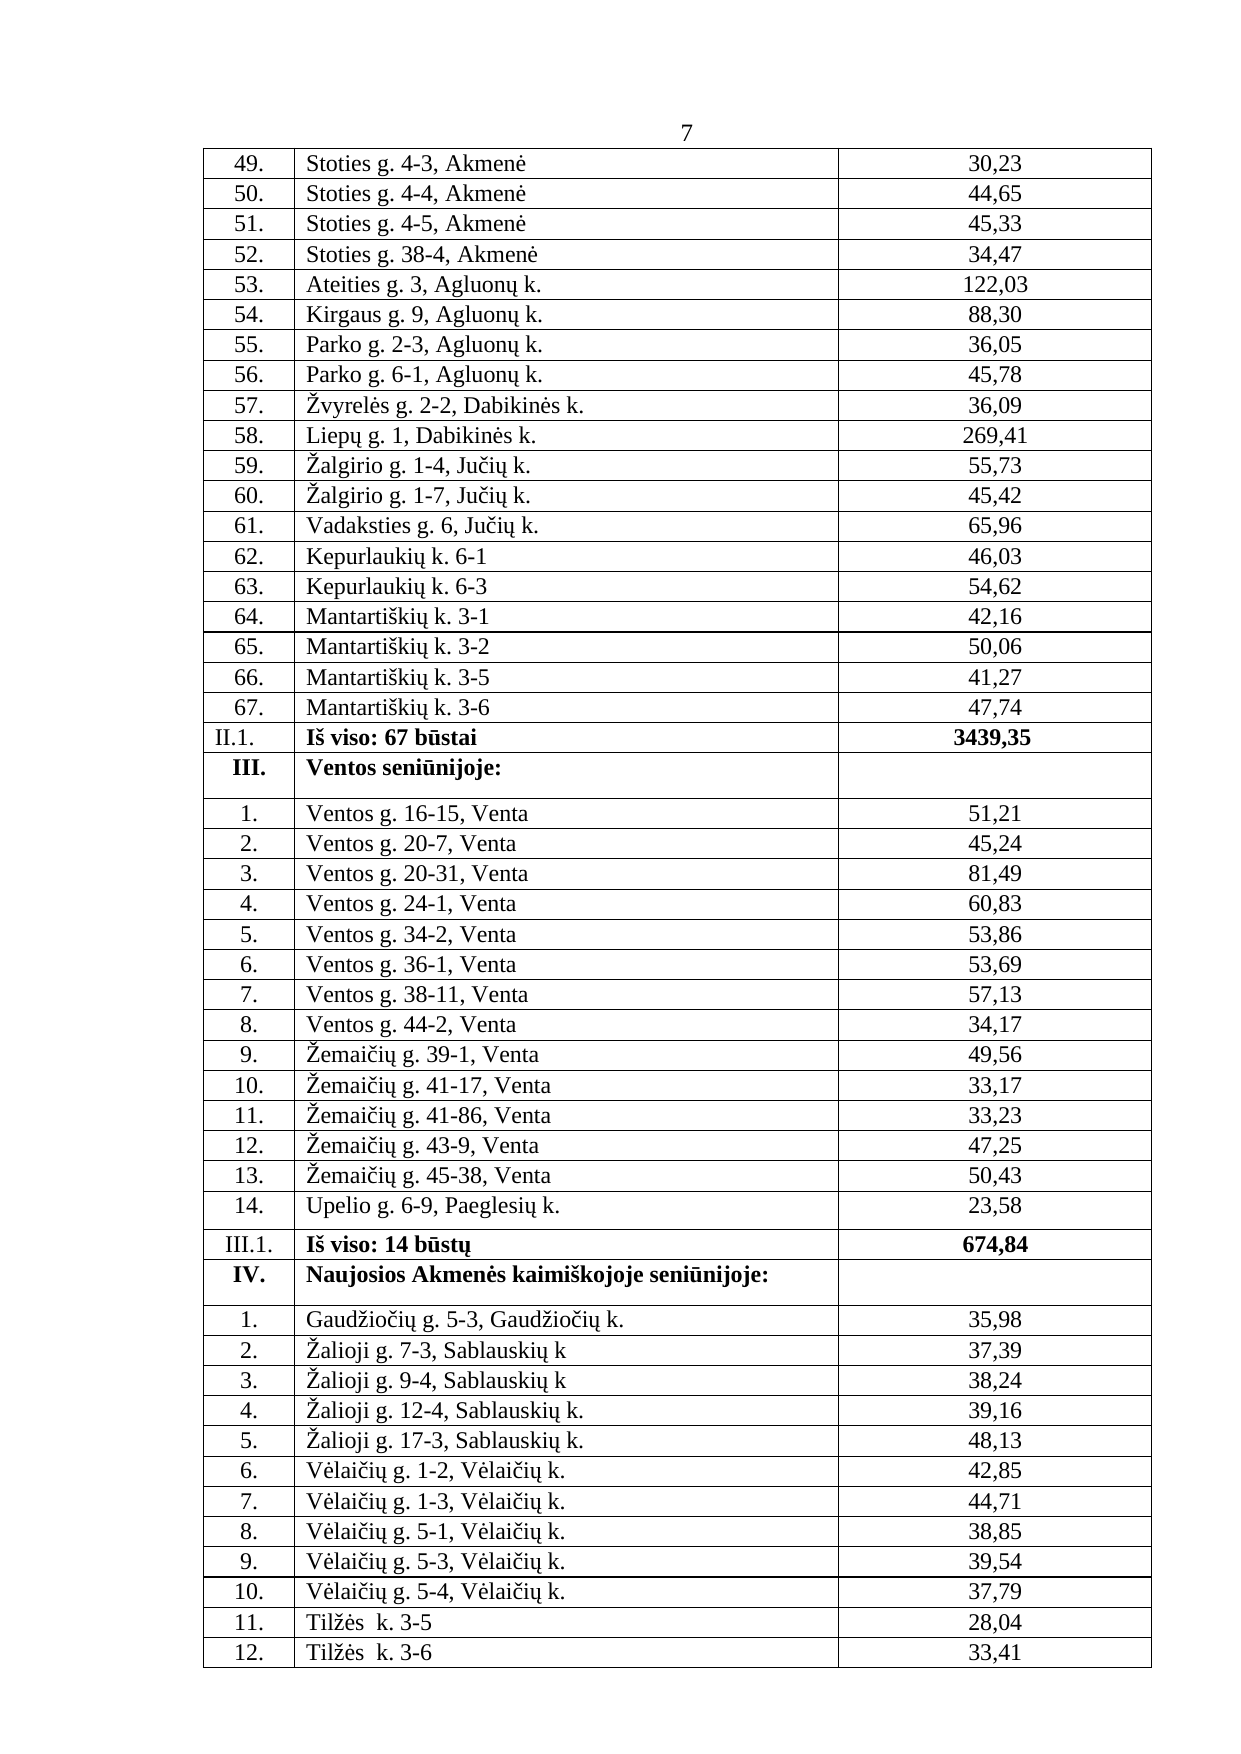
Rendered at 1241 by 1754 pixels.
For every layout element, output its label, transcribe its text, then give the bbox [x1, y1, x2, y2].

table_cell 62. [204, 542, 294, 571]
table_cell Žalgirio g. 1-7, Jučių k. [295, 481, 838, 511]
table_cell Kirgaus g. 9, Agluonų k. [295, 300, 838, 329]
table_cell III.1. [204, 1230, 294, 1259]
table_cell Žalioji g. 9-4, Sablauskių k [295, 1366, 838, 1395]
table_cell Ventos g. 38-11, Venta [295, 980, 838, 1009]
table_cell 2. [204, 1336, 294, 1365]
table_cell 11. [204, 1101, 294, 1130]
table_cell Žemaičių g. 39-1, Venta [295, 1041, 838, 1070]
table_cell 5. [204, 1426, 294, 1456]
table_cell Vadaksties g. 6, Jučių k. [295, 512, 838, 541]
table_cell Žemaičių g. 43-9, Venta [295, 1131, 838, 1160]
table_cell Vėlaičių g. 5-3, Vėlaičių k. [295, 1547, 838, 1576]
table_cell Ventos g. 44-2, Venta [295, 1010, 838, 1039]
table_cell 81,49 [839, 859, 1151, 888]
table_cell 53. [204, 270, 294, 299]
table_cell 36,05 [839, 330, 1151, 359]
table_cell 49. [204, 149, 294, 178]
table_cell Vėlaičių g. 5-4, Vėlaičių k. [295, 1578, 838, 1607]
table_cell Liepų g. 1, Dabikinės k. [295, 421, 838, 450]
table_cell 7. [204, 1487, 294, 1516]
table_cell 33,17 [839, 1071, 1151, 1100]
table_cell 4. [204, 1396, 294, 1425]
table_cell 56. [204, 361, 294, 390]
table_cell 34,47 [839, 240, 1151, 269]
table_cell 47,74 [839, 693, 1151, 722]
table_cell 63. [204, 572, 294, 601]
table_cell 49,56 [839, 1041, 1151, 1070]
table_cell 59. [204, 451, 294, 480]
table_cell 66. [204, 663, 294, 692]
table_cell 6. [204, 1457, 294, 1486]
table_cell Parko g. 2-3, Agluonų k. [295, 330, 838, 359]
table_cell Žvyrelės g. 2-2, Dabikinės k. [295, 391, 838, 420]
table_cell 3. [204, 859, 294, 888]
table_cell Tilžės k. 3-6 [295, 1638, 838, 1667]
table_cell Stoties g. 4-3, Akmenė [295, 149, 838, 178]
table_cell Tilžės k. 3-5 [295, 1608, 838, 1637]
table_cell 50,06 [839, 633, 1151, 662]
table_cell Gaudžiočių g. 5-3, Gaudžiočių k. [295, 1306, 838, 1335]
table_cell 60,83 [839, 890, 1151, 919]
table_cell Vėlaičių g. 1-3, Vėlaičių k. [295, 1487, 838, 1516]
table_cell 57. [204, 391, 294, 420]
table_cell 44,71 [839, 1487, 1151, 1516]
table_cell 45,33 [839, 209, 1151, 238]
table_cell 8. [204, 1517, 294, 1546]
table_cell 9. [204, 1547, 294, 1576]
table_cell 55,73 [839, 451, 1151, 480]
table_cell Ventos g. 20-31, Venta [295, 859, 838, 888]
table_cell 1. [204, 1306, 294, 1335]
table_cell 67. [204, 693, 294, 722]
table_cell 50,43 [839, 1161, 1151, 1191]
table_cell 12. [204, 1131, 294, 1160]
table_cell 10. [204, 1071, 294, 1100]
table_cell 11. [204, 1608, 294, 1637]
table_cell 2. [204, 829, 294, 858]
table_cell 51,21 [839, 799, 1151, 828]
table_cell 65. [204, 633, 294, 662]
table_cell Iš viso: 14 būstų [295, 1230, 838, 1259]
table_cell [839, 753, 1151, 798]
table_cell Ventos g. 16-15, Venta [295, 799, 838, 828]
table_cell Žalioji g. 12-4, Sablauskių k. [295, 1396, 838, 1425]
table_cell Mantartiškių k. 3-6 [295, 693, 838, 722]
table_cell 55. [204, 330, 294, 359]
table_cell IV. [204, 1260, 294, 1304]
table_cell Stoties g. 4-5, Akmenė [295, 209, 838, 238]
table_cell 42,16 [839, 602, 1151, 631]
table_cell Parko g. 6-1, Agluonų k. [295, 361, 838, 390]
table_cell 37,79 [839, 1578, 1151, 1607]
table_cell 88,30 [839, 300, 1151, 329]
table_cell 53,86 [839, 920, 1151, 949]
table_cell 61. [204, 512, 294, 541]
table_cell 12. [204, 1638, 294, 1667]
table_cell Stoties g. 38-4, Akmenė [295, 240, 838, 269]
table_cell Žalgirio g. 1-4, Jučių k. [295, 451, 838, 480]
table_cell 10. [204, 1578, 294, 1607]
table_cell Ventos g. 20-7, Venta [295, 829, 838, 858]
table_cell 4. [204, 890, 294, 919]
table_cell Žemaičių g. 41-17, Venta [295, 1071, 838, 1100]
table_cell Žalioji g. 17-3, Sablauskių k. [295, 1426, 838, 1456]
table_cell 38,24 [839, 1366, 1151, 1395]
table_cell Ventos seniūnijoje: [295, 753, 838, 798]
table_cell 42,85 [839, 1457, 1151, 1486]
table_cell 45,42 [839, 481, 1151, 511]
table_cell Upelio g. 6-9, Paeglesių k. [295, 1192, 838, 1229]
table_cell 64. [204, 602, 294, 631]
table_cell Naujosios Akmenės kaimiškojoje seniūnijoje: [295, 1260, 838, 1304]
table_cell 5. [204, 920, 294, 949]
table_cell 57,13 [839, 980, 1151, 1009]
table_cell 60. [204, 481, 294, 511]
table_cell 28,04 [839, 1608, 1151, 1637]
table_cell 50. [204, 179, 294, 208]
table_cell 65,96 [839, 512, 1151, 541]
table_cell 51. [204, 209, 294, 238]
table_cell Mantartiškių k. 3-1 [295, 602, 838, 631]
table_cell 41,27 [839, 663, 1151, 692]
table_cell Ventos g. 34-2, Venta [295, 920, 838, 949]
table_cell 54,62 [839, 572, 1151, 601]
table_cell 8. [204, 1010, 294, 1039]
table_cell 54. [204, 300, 294, 329]
table_cell 52. [204, 240, 294, 269]
table_cell II.1. [204, 723, 294, 752]
table_cell 45,78 [839, 361, 1151, 390]
table_cell Ventos g. 36-1, Venta [295, 950, 838, 979]
table_cell 6. [204, 950, 294, 979]
table_cell [839, 1260, 1151, 1304]
table_cell 38,85 [839, 1517, 1151, 1546]
table_cell Iš viso: 67 būstai [295, 723, 838, 752]
table_cell 3. [204, 1366, 294, 1395]
table_cell Ateities g. 3, Agluonų k. [295, 270, 838, 299]
table_cell 14. [204, 1192, 294, 1229]
table_cell Žemaičių g. 41-86, Venta [295, 1101, 838, 1130]
table_cell 53,69 [839, 950, 1151, 979]
table_cell Vėlaičių g. 1-2, Vėlaičių k. [295, 1457, 838, 1486]
table_cell 44,65 [839, 179, 1151, 208]
table_cell 1. [204, 799, 294, 828]
table_cell 7. [204, 980, 294, 1009]
table_cell Žalioji g. 7-3, Sablauskių k [295, 1336, 838, 1365]
table_cell 30,23 [839, 149, 1151, 178]
table_cell Mantartiškių k. 3-2 [295, 633, 838, 662]
table_cell Kepurlaukių k. 6-1 [295, 542, 838, 571]
table_cell 23,58 [839, 1192, 1151, 1229]
table_cell Ventos g. 24-1, Venta [295, 890, 838, 919]
table_cell 37,39 [839, 1336, 1151, 1365]
table_cell 39,54 [839, 1547, 1151, 1576]
table_cell 9. [204, 1041, 294, 1070]
table_cell 47,25 [839, 1131, 1151, 1160]
table_cell Žemaičių g. 45-38, Venta [295, 1161, 838, 1191]
table_cell 35,98 [839, 1306, 1151, 1335]
table_cell 36,09 [839, 391, 1151, 420]
table_cell 33,23 [839, 1101, 1151, 1130]
table_cell Vėlaičių g. 5-1, Vėlaičių k. [295, 1517, 838, 1546]
table_cell Stoties g. 4-4, Akmenė [295, 179, 838, 208]
table_cell 674,84 [839, 1230, 1151, 1259]
table_cell 269,41 [839, 421, 1151, 450]
table_cell 3439,35 [839, 723, 1151, 752]
table_cell 48,13 [839, 1426, 1151, 1456]
table_cell 122,03 [839, 270, 1151, 299]
table_cell III. [204, 753, 294, 798]
table_cell 39,16 [839, 1396, 1151, 1425]
table_cell Mantartiškių k. 3-5 [295, 663, 838, 692]
table_cell 46,03 [839, 542, 1151, 571]
table_cell 34,17 [839, 1010, 1151, 1039]
table_cell Kepurlaukių k. 6-3 [295, 572, 838, 601]
table_cell 13. [204, 1161, 294, 1191]
table_cell 45,24 [839, 829, 1151, 858]
table_cell 58. [204, 421, 294, 450]
table_cell 33,41 [839, 1638, 1151, 1667]
